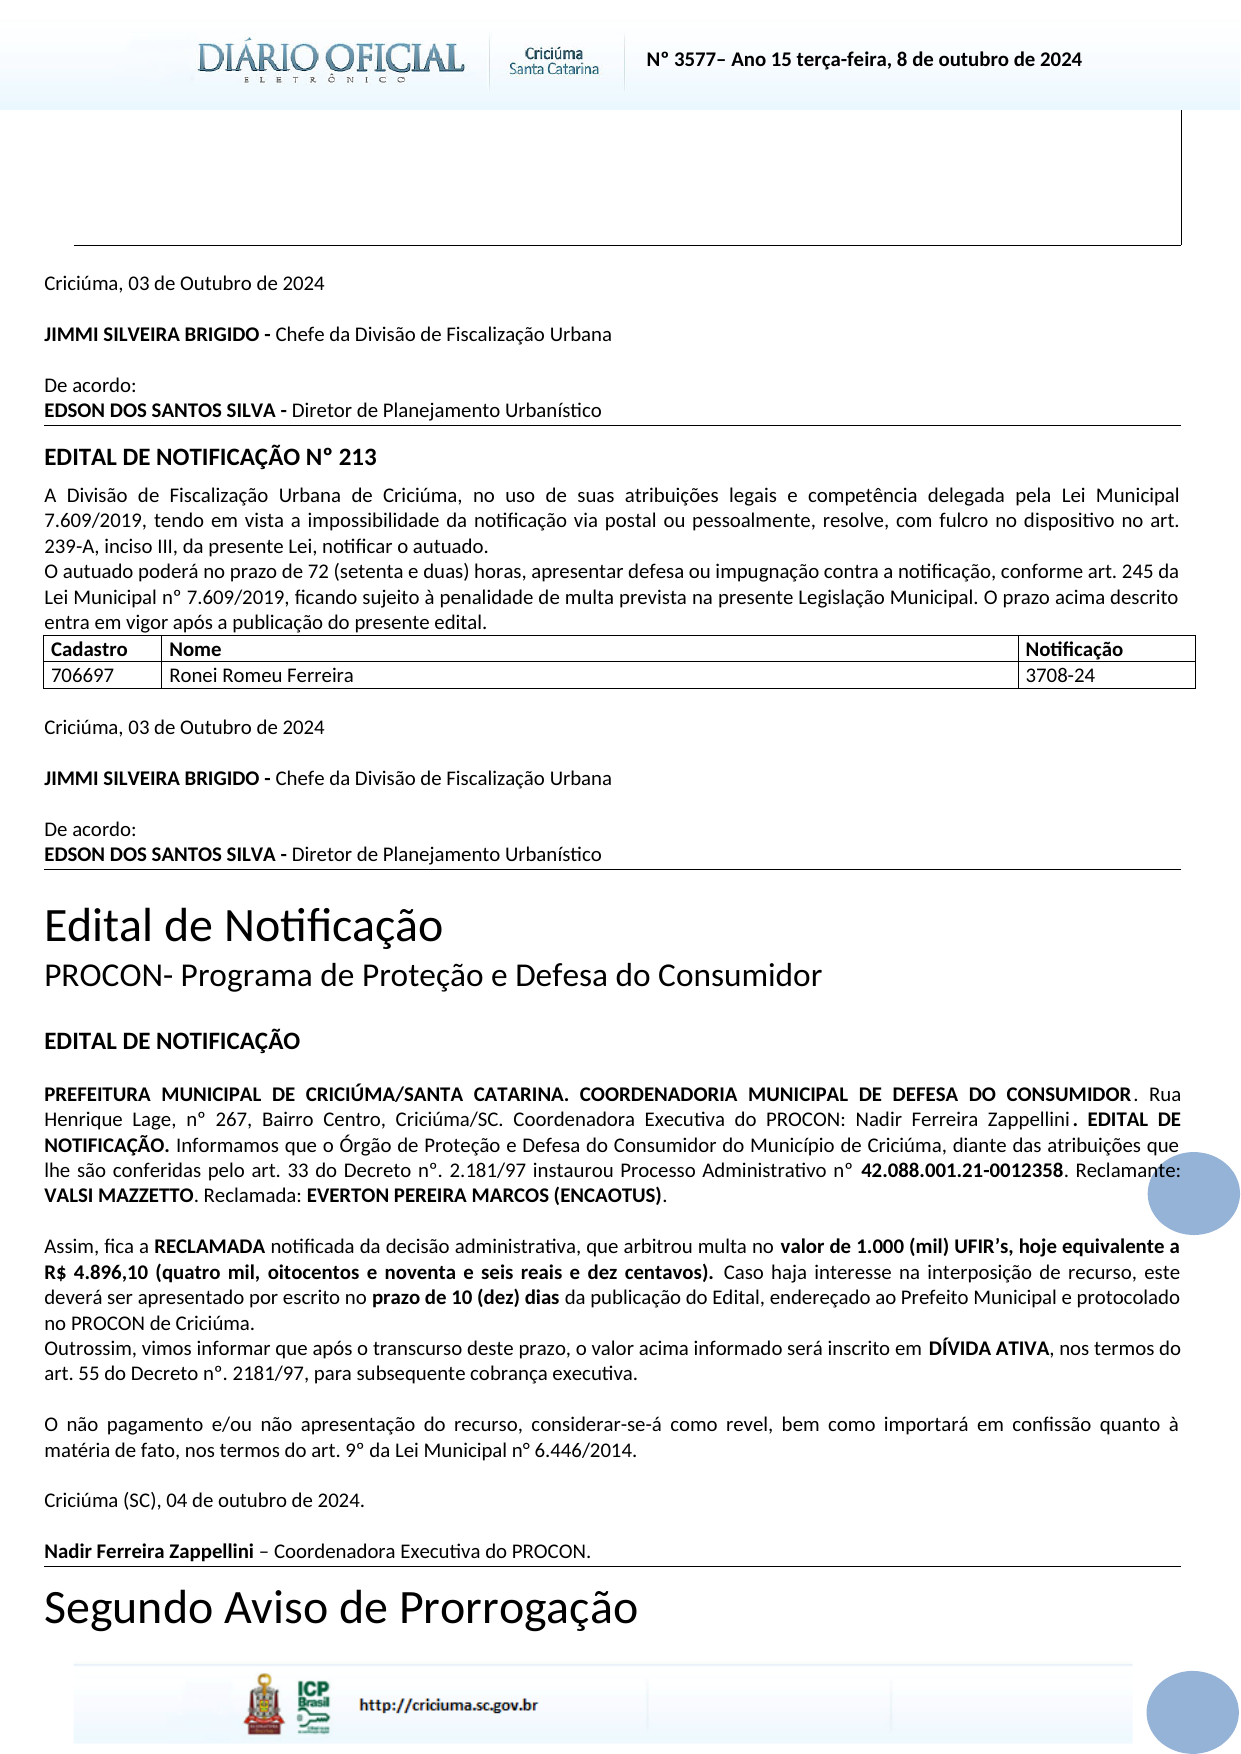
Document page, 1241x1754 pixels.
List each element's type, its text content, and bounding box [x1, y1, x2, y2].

text Assim, fica a RECLAMADA notificada da decisão administrativa, que arbitrou multa no valor de 1.000 (mil) UFIR’s, hoje equivalente a R$ 4.896,10 (quatro mil, oitocentos e noventa e seis reais e dez centavos). Caso haja interesse na interposição de recurso, este deverá ser apresentado por escrito no prazo de 10 (dez) dias da publicação do Edital, endereçado ao Prefeito Municipal e protocolado no PROCON de Criciúma. [44, 1233, 1181, 1335]
text O não pagamento e/ou não apresentação do recurso, considerar-se-á como revel, bem como importará em confissão quanto à matéria de fato, nos termos do art. 9º da Lei Municipal n° 6.446/2014. [44, 1411, 1181, 1462]
table_header Nome [162, 636, 1018, 661]
table_cell 3708-24 [1019, 662, 1195, 688]
table_cell Ronei Romeu Ferreira [162, 662, 1018, 688]
table_header Cadastro [44, 636, 161, 661]
text EDITAL DE NOTIFICAÇÃO Nº 213 [44, 442, 1181, 472]
table_cell 706697 [44, 662, 161, 688]
text Nadir Ferreira Zappellini – Coordenadora Executiva do PROCON. [44, 1538, 1181, 1566]
text Criciúma, 03 de Outubro de 2024 [44, 714, 1181, 739]
text PROCON- Programa de Proteção e Defesa do Consumidor [44, 954, 1181, 994]
text O autuado poderá no prazo de 72 (setenta e duas) horas, apresentar defesa ou impugnação contra a notificação, conforme art. 245 da Lei Municipal nº 7.609/2019, ficando sujeito à penalidade de multa prevista na presente Legislação Municipal. O prazo acima descrito entra em vigor após a publicação do presente edital. [44, 558, 1181, 635]
table_header Notificação [1019, 636, 1195, 661]
text JIMMI SILVEIRA BRIGIDO - Chefe da Divisão de Fiscalização Urbana [44, 321, 1181, 347]
text PREFEITURA MUNICIPAL DE CRICIÚMA/SANTA CATARINA. COORDENADORIA MUNICIPAL DE DEFESA DO CONSUMIDOR. Rua Henrique Lage, nº 267, Bairro Centro, Criciúma/SC. Coordenadora Executiva do PROCON: Nadir Ferreira Zappellini. EDITAL DE NOTIFICAÇÃO. Informamos que o Órgão de Proteção e Defesa do Consumidor do Município de Criciúma, diante das atribuições que lhe são conferidas pelo art. 33 do Decreto nº. 2.181/97 instaurou Processo Administrativo nº 42.088.001.21-0012358. Reclamante: VALSI MAZZETTO. Reclamada: EVERTON PEREIRA MARCOS (ENCAOTUS). [44, 1081, 1181, 1208]
text JIMMI SILVEIRA BRIGIDO - Chefe da Divisão de Fiscalização Urbana [44, 765, 1181, 790]
text Edital de Notificação [44, 895, 1181, 954]
text De acordo: [44, 816, 1181, 841]
text Criciúma (SC), 04 de outubro de 2024. [44, 1488, 1181, 1513]
text De acordo: [44, 372, 1181, 398]
text EDITAL DE NOTIFICAÇÃO [44, 1025, 1181, 1056]
text A Divisão de Fiscalização Urbana de Criciúma, no uso de suas atribuições legais e competência delegada pela Lei Municipal 7.609/2019, tendo em vista a impossibilidade da notificação via postal ou pessoalmente, resolve, com fulcro no dispositivo no art. 239-A, inciso III, da presente Lei, notificar o autuado. [44, 482, 1181, 558]
text EDSON DOS SANTOS SILVA - Diretor de Planejamento Urbanístico [44, 398, 1181, 425]
text Outrossim, vimos informar que após o transcurso deste prazo, o valor acima informado será inscrito em DÍVIDA ATIVA, nos termos do art. 55 do Decreto nº. 2181/97, para subsequente cobrança executiva. [44, 1335, 1181, 1386]
text EDSON DOS SANTOS SILVA - Diretor de Planejamento Urbanístico [44, 841, 1181, 869]
text Segundo Aviso de Prorrogação [44, 1577, 1181, 1636]
text Criciúma, 03 de Outubro de 2024 [44, 271, 1181, 296]
